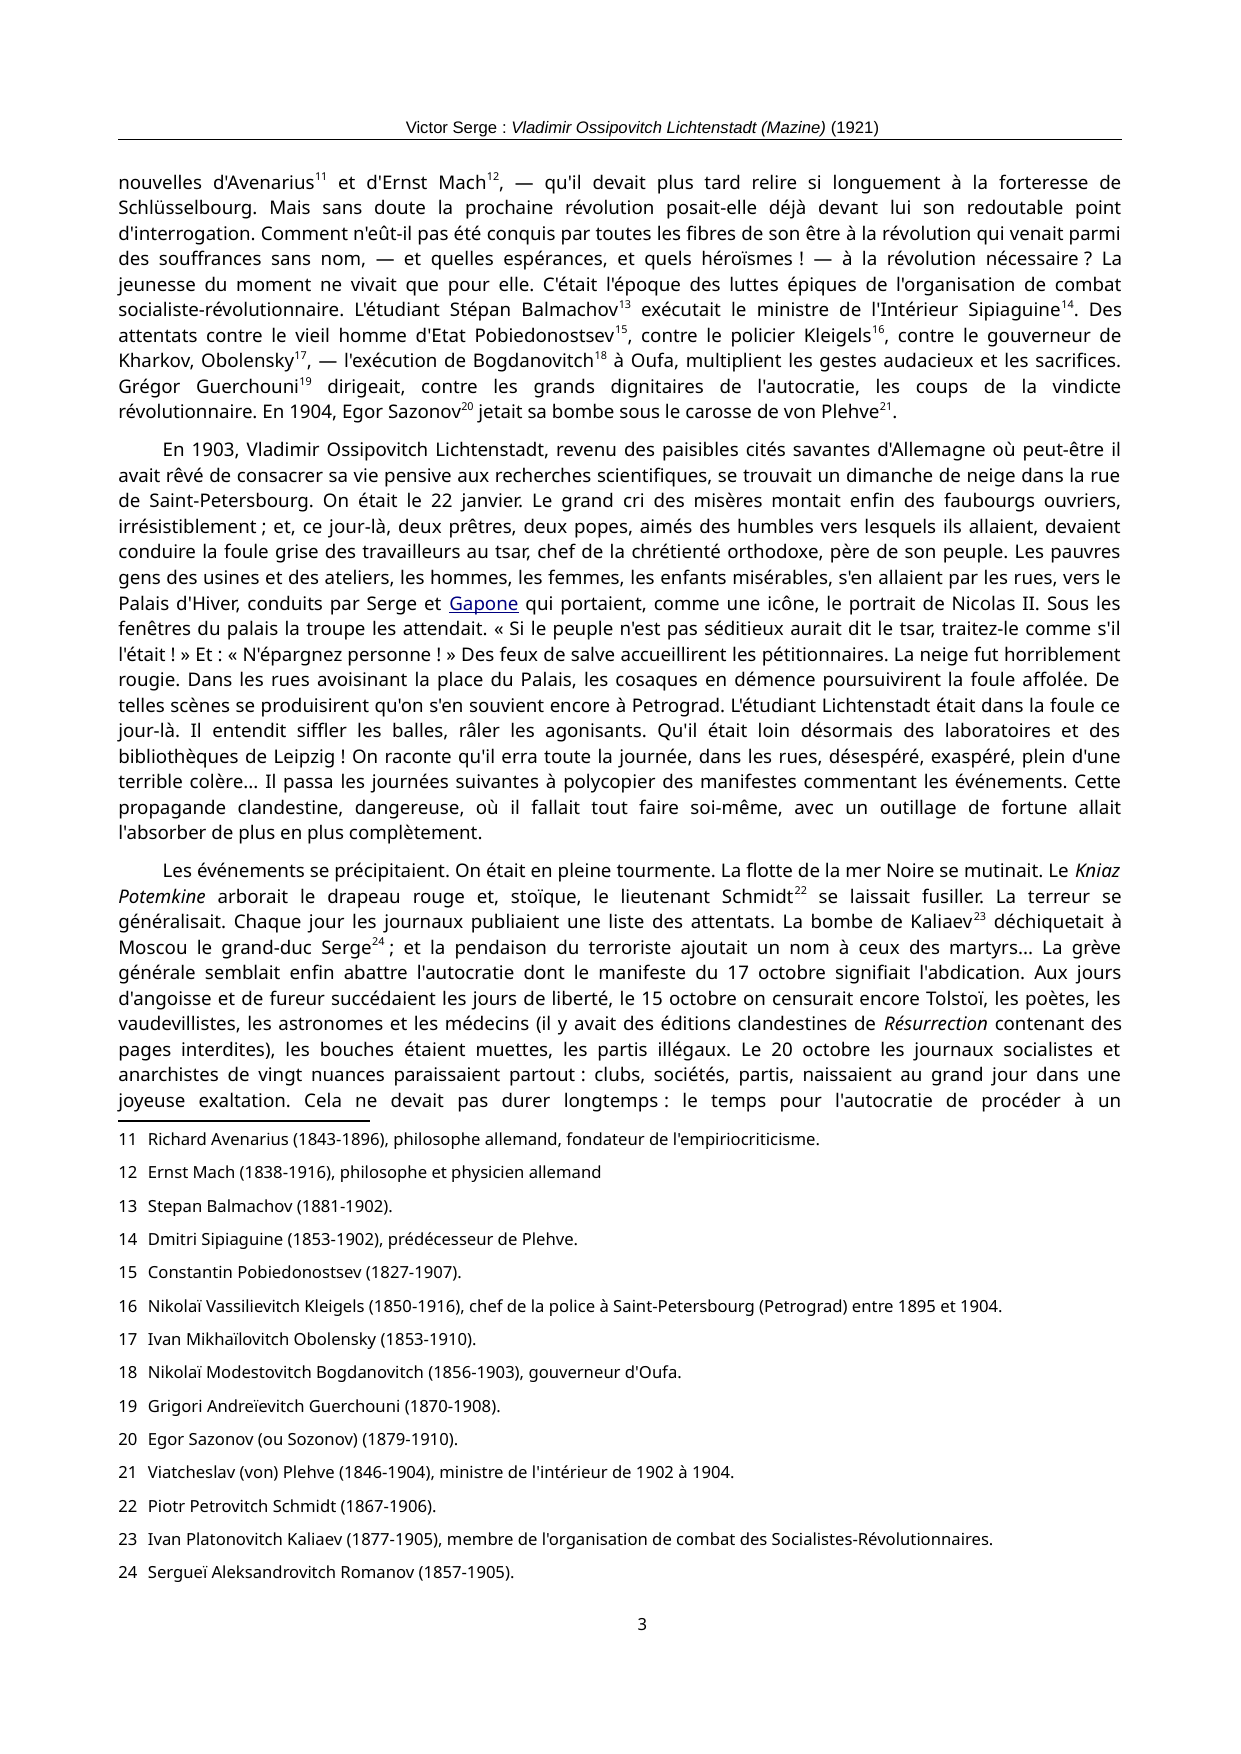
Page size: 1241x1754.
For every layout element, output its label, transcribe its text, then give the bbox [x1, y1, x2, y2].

text Ernst Mach (1838-1916), philosophe et physicien allemand [118, 1161, 1122, 1183]
text Sergueï Aleksandrovitch Romanov (1857-1905). [118, 1561, 1122, 1583]
text Nikolaï Modestovitch Bogdanovitch (1856-1903), gouverneur d'Oufa. [118, 1361, 1122, 1383]
text Nikolaï Vassilievitch Kleigels (1850-1916), chef de la police à Saint-Petersbourg (Petrograd) entre 1895 et 1904. [118, 1294, 1122, 1317]
text nouvelles d'Avenarius et d'Ernst Mach, — qu'il devait plus tard relire si longuement à la forteresse de Schlüsselbourg. Mais sans doute la prochaine révolution posait-elle déjà devant lui son redoutable point d'interrogation. Comment n'eût-il pas été conquis par toutes les fibres de son être à la révolution qui venait parmi des souffrances sans nom, — et quelles espérances, et quels héroïsmes ! — à la révolution nécessaire ? La jeunesse du moment ne vivait que pour elle. C'était l'époque des luttes épiques de l'organisation de combat socialiste-révolutionnaire. L'étudiant Stépan Balmachov exécutait le ministre de l'Intérieur Sipiaguine. Des attentats contre le vieil homme d'Etat Pobiedonostsev, contre le policier Kleigels, contre le gouverneur de Kharkov, Obolensky, — l'exécution de Bogdanovitch à Oufa, multiplient les gestes audacieux et les sacrifices. Grégor Guerchouni dirigeait, contre les grands dignitaires de l'autocratie, les coups de la vindicte révolutionnaire. En 1904, Egor Sazonov jetait sa bombe sous le carosse de von Plehve. [118, 169, 1122, 424]
text Viatcheslav (von) Plehve (1846-1904), ministre de l'intérieur de 1902 à 1904. [118, 1461, 1122, 1483]
text Ivan Mikhaïlovitch Obolensky (1853-1910). [118, 1327, 1122, 1350]
text Grigori Andreïevitch Guerchouni (1870-1908). [118, 1394, 1122, 1417]
text En 1903, Vladimir Ossipovitch Lichtenstadt, revenu des paisibles cités savantes d'Allemagne où peut-être il avait rêvé de consacrer sa vie pensive aux recherches scientifiques, se trouvait un dimanche de neige dans la rue de Saint-Petersbourg. On était le 22 janvier. Le grand cri des misères montait enfin des faubourgs ouvriers, irrésistiblement ; et, ce jour-là, deux prêtres, deux popes, aimés des humbles vers lesquels ils allaient, devaient conduire la foule grise des travailleurs au tsar, chef de la chrétienté orthodoxe, père de son peuple. Les pauvres gens des usines et des ateliers, les hommes, les femmes, les enfants misérables, s'en allaient par les rues, vers le Palais d'Hiver, conduits par Serge et Gapone qui portaient, comme une icône, le portrait de Nicolas II. Sous les fenêtres du palais la troupe les attendait. « Si le peuple n'est pas séditieux aurait dit le tsar, traitez-le comme s'il l'était ! » Et : « N'épargnez personne ! » Des feux de salve accueillirent les pétitionnaires. La neige fut horriblement rougie. Dans les rues avoisinant la place du Palais, les cosaques en démence poursuivirent la foule affolée. De telles scènes se produisirent qu'on s'en souvient encore à Petrograd. L'étudiant Lichtenstadt était dans la foule ce jour-là. Il entendit siffler les balles, râler les agonisants. Qu'il était loin désormais des laboratoires et des bibliothèques de Leipzig ! On raconte qu'il erra toute la journée, dans les rues, désespéré, exaspéré, plein d'une terrible colère... Il passa les journées suivantes à polycopier des manifestes commentant les événements. Cette propagande clandestine, dangereuse, où il fallait tout faire soi-même, avec un outillage de fortune allait l'absorber de plus en plus complètement. [118, 437, 1122, 845]
text Ivan Platonovitch Kaliaev (1877-1905), membre de l'organisation de combat des Socialistes-Révolutionnaires. [118, 1527, 1122, 1550]
text Dmitri Sipiaguine (1853-1902), prédécesseur de Plehve. [118, 1227, 1122, 1250]
text Les événements se précipitaient. On était en pleine tourmente. La flotte de la mer Noire se mutinait. Le Kniaz Potemkine arborait le drapeau rouge et, stoïque, le lieutenant Schmidt se laissait fusiller. La terreur se généralisait. Chaque jour les journaux publiaient une liste des attentats. La bombe de Kaliaev déchiquetait à Moscou le grand-duc Serge ; et la pendaison du terroriste ajoutait un nom à ceux des martyrs... La grève générale semblait enfin abattre l'autocratie dont le manifeste du 17 octobre signifiait l'abdication. Aux jours d'angoisse et de fureur succédaient les jours de liberté, le 15 octobre on censurait encore Tolstoï, les poètes, les vaudevillistes, les astronomes et les médecins (il y avait des éditions clandestines de Résurrection contenant des pages interdites), les bouches étaient muettes, les partis illégaux. Le 20 octobre les journaux socialistes et anarchistes de vingt nuances paraissaient partout : clubs, sociétés, partis, naissaient au grand jour dans une joyeuse exaltation. Cela ne devait pas durer longtemps : le temps pour l'autocratie de procéder à un [118, 857, 1122, 1113]
text Stepan Balmachov (1881-1902). [118, 1194, 1122, 1217]
text Constantin Pobiedonostsev (1827-1907). [118, 1261, 1122, 1283]
text Piotr Petrovitch Schmidt (1867-1906). [118, 1494, 1122, 1517]
text Richard Avenarius (1843-1896), philosophe allemand, fondateur de l'empiriocriticisme. [118, 1127, 1122, 1150]
text Egor Sazonov (ou Sozonov) (1879-1910). [118, 1427, 1122, 1450]
